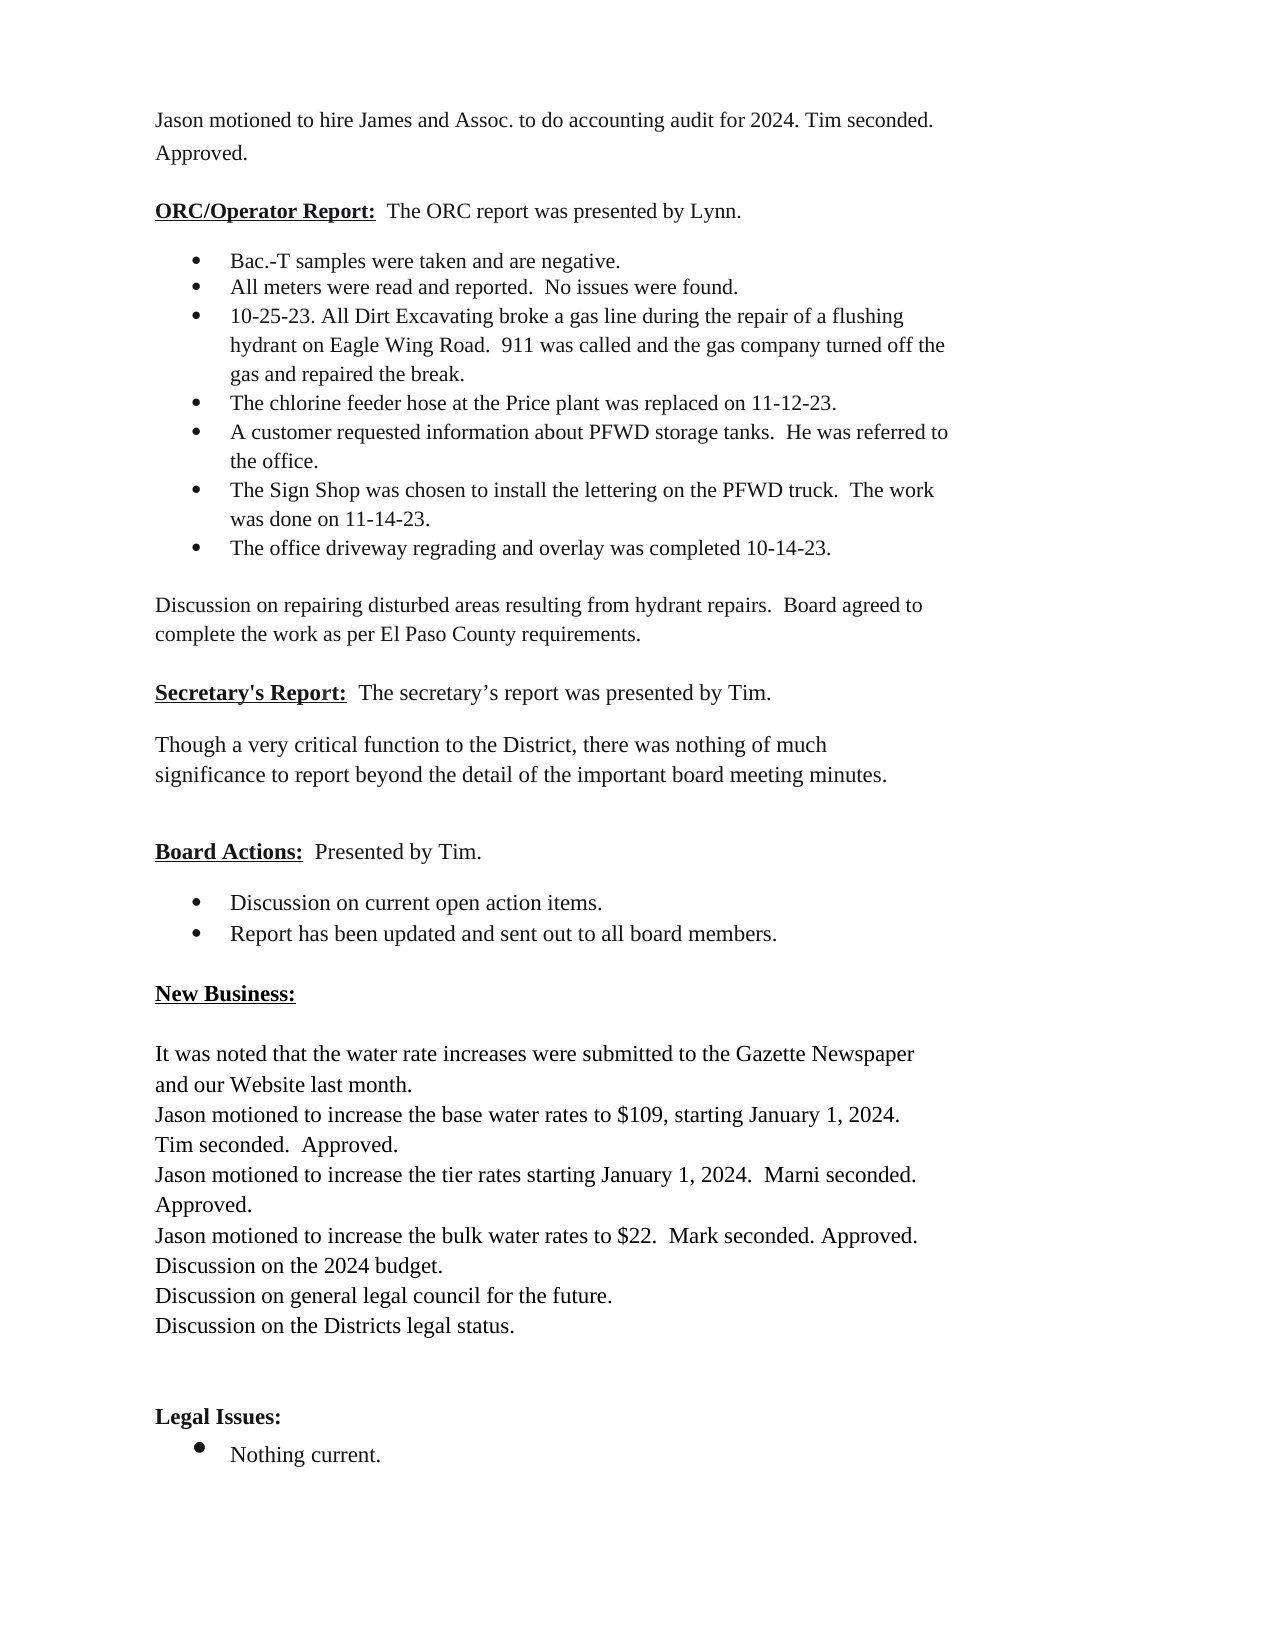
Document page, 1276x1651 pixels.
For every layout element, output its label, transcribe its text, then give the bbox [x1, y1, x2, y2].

text Jason motioned to increase the bulk water rates to $22. Mark seconded. Approved. [155, 1222, 924, 1248]
list 10-25-23. All Dirt Excavating broke a gas line during the repair of a flushing hydrant on Eagle Wing Road. 911 was called and the gas company turned off the gas and repaired the break. [192, 303, 971, 386]
text New Business: [155, 980, 924, 1006]
text Legal Issues: [155, 1403, 1097, 1429]
list Nothing current. [192, 1433, 1097, 1471]
list Bac.-T samples were taken and are negative. [192, 249, 971, 274]
text Jason motioned to hire James and Assoc. to do accounting audit for 2024. Tim seconded. Approved. [155, 101, 970, 166]
list All meters were read and reported. No issues were found. [192, 274, 971, 299]
list Discussion on current open action items. [192, 889, 924, 916]
text Discussion on general legal council for the future. [155, 1282, 924, 1308]
text Jason motioned to increase the base water rates to $109, starting January 1, 2024. Tim seconded. Approved. [155, 1101, 924, 1157]
text Secretary's Report: The secretary’s report was presented by Tim. [155, 681, 1055, 706]
text It was noted that the water rate increases were submitted to the Gazette Newspaper and our Website last month. [155, 1040, 924, 1097]
text Though a very critical function to the District, there was nothing of much significance to report beyond the detail of the important board meeting minutes. [155, 731, 922, 787]
list The chlorine feeder hose at the Price plant was replaced on 11-12-23. [192, 390, 971, 415]
text Discussion on repairing disturbed areas resulting from hydrant repairs. Board agreed to complete the work as per El Paso County requirements. [155, 592, 971, 647]
list Report has been updated and sent out to all board members. [192, 919, 924, 946]
list A customer requested information about PFWD storage tanks. He was referred to the office. [192, 419, 971, 473]
text Jason motioned to increase the tier rates starting January 1, 2024. Marni seconded. Approved. [155, 1161, 924, 1218]
text Board Actions: Presented by Tim. [155, 838, 924, 864]
text ORC/Operator Report: The ORC report was presented by Lynn. [155, 199, 971, 224]
text Discussion on the 2024 budget. [155, 1252, 924, 1278]
list The office driveway regrading and overlay was completed 10-14-23. [192, 534, 971, 560]
text Discussion on the Districts legal status. [155, 1312, 924, 1339]
list The Sign Shop was chosen to install the lettering on the PFWD truck. The work was done on 11-14-23. [192, 477, 971, 531]
